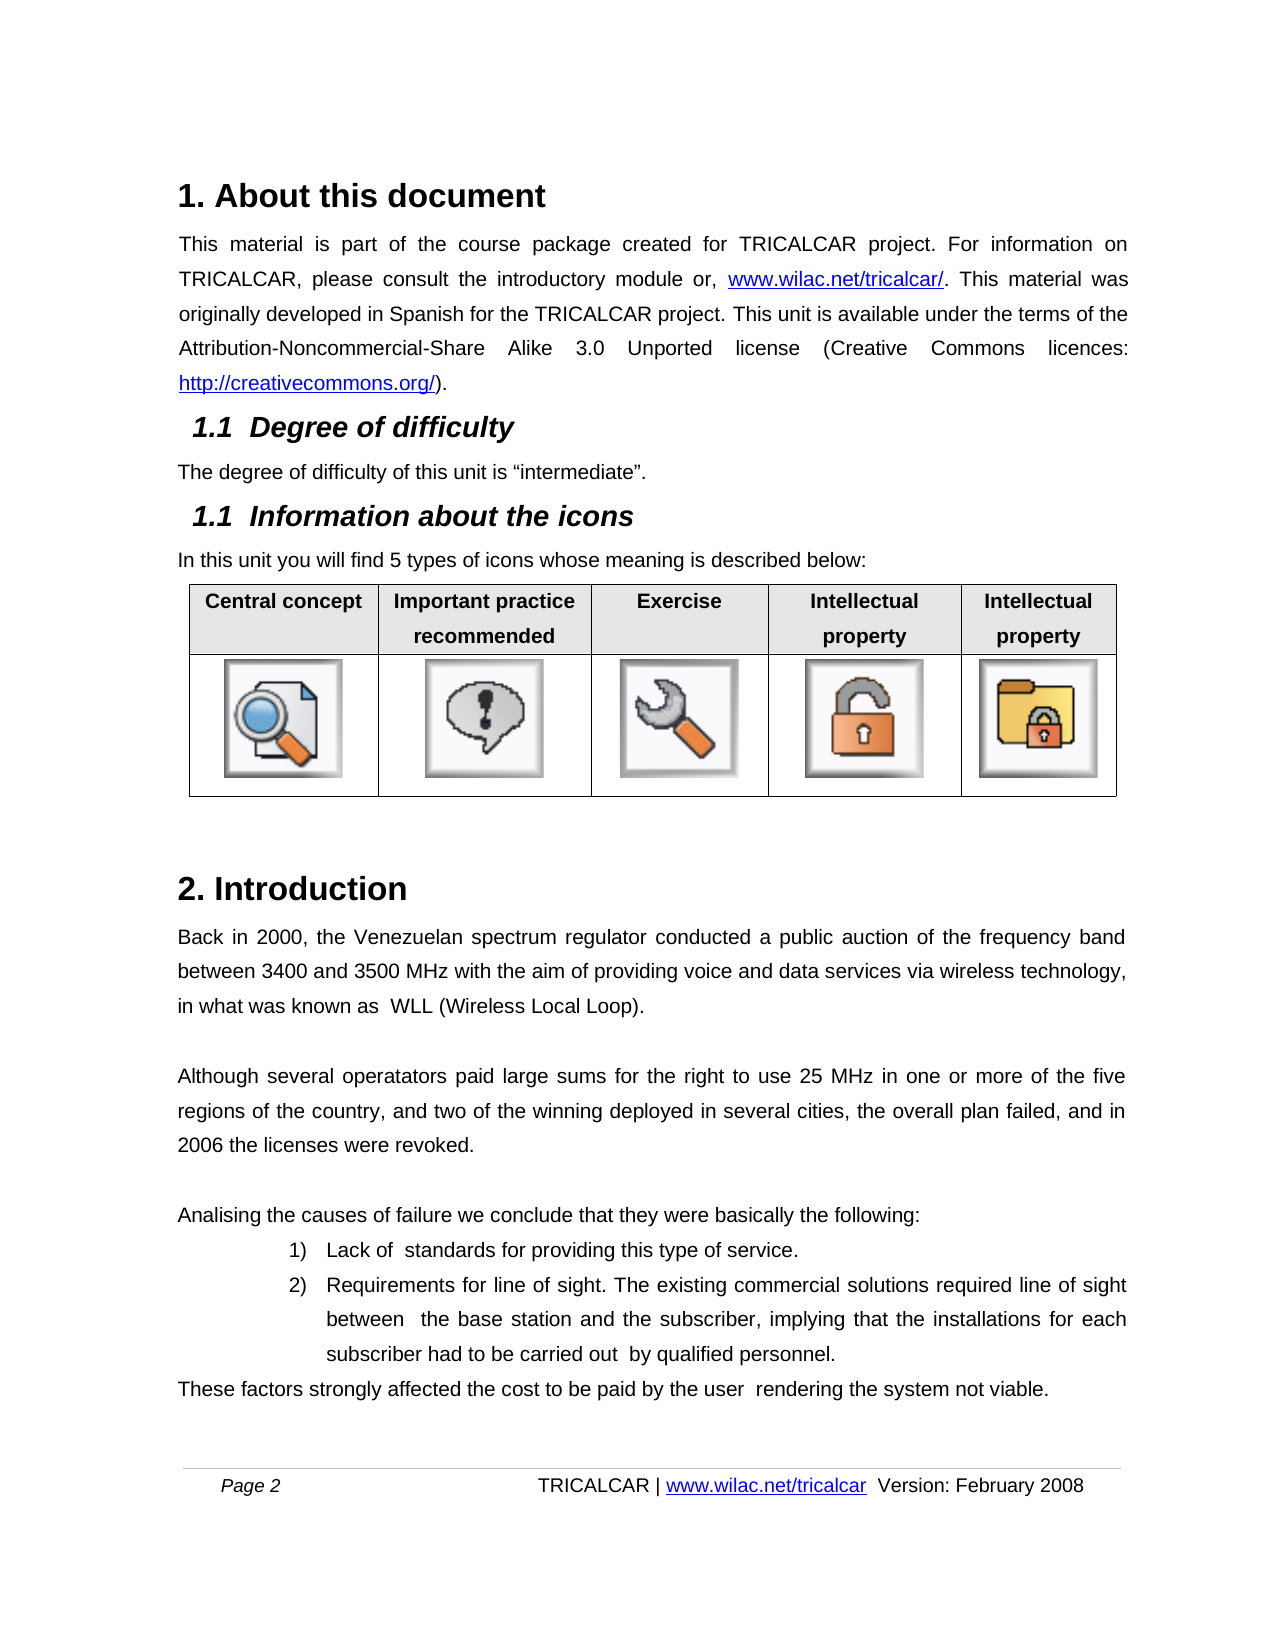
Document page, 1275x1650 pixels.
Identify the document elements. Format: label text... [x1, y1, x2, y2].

text Analising the causes of failure we conclude that they were basically the following: [177, 1204, 1127, 1227]
table_cell [592, 655, 768, 796]
table_header Intellectual property [769, 585, 961, 653]
subtitle Introduction [177, 870, 1127, 907]
table_cell [769, 655, 961, 796]
table_cell [190, 655, 378, 796]
picture [224, 659, 343, 778]
table_header Central concept [190, 585, 378, 653]
list Requirements for line of sight. The existing commercial solutions required line of sight between the base station and the subscriber, implying that the installations for each subscriber had to be carried out by qualified personnel. [288, 1273, 1127, 1366]
text These factors strongly affected the cost to be paid by the user rendering the system not viable. [177, 1378, 1127, 1401]
subtitle About this document [177, 177, 1127, 214]
table_header Intellectual property [962, 585, 1116, 653]
subtitle Information about the icons [177, 500, 1127, 533]
table_header Exercise [592, 585, 768, 653]
text Although several operatators paid large sums for the right to use 25 MHz in one or more of the five regions of the country, and two of the winning deployed in several cities, the overall plan failed, and in 2006 the licenses were revoked. [177, 1064, 1127, 1157]
picture [619, 659, 739, 778]
table_cell [379, 655, 591, 796]
text In this unit you will find 5 types of icons whose meaning is described below: [177, 549, 1127, 572]
picture [805, 659, 924, 778]
table_cell [962, 655, 1116, 796]
subtitle Degree of difficulty [177, 411, 1127, 444]
picture [979, 659, 1098, 778]
list The degree of difficulty of this unit is “intermediate”. [177, 460, 1127, 484]
picture [425, 659, 544, 778]
list Lack of standards for providing this type of service. [288, 1238, 1127, 1262]
text This material is part of the course package created for TRICALCAR project. For information on TRICALCAR, please consult the introductory module or, www.wilac.net/tricalcar/. This material was originally developed in Spanish for the TRICALCAR project. This unit is available under the terms of the Attribution-Noncommercial-Share Alike 3.0 Unported license (Creative Commons licences: http://creativecommons.org/). [179, 233, 1129, 395]
text Back in 2000, the Venezuelan spectrum regulator conducted a public auction of the frequency band between 3400 and 3500 MHz with the aim of providing voice and data services via wireless technology, in what was known as WLL (Wireless Local Loop). [177, 925, 1127, 1018]
table_header Important practice recommended [379, 585, 591, 653]
